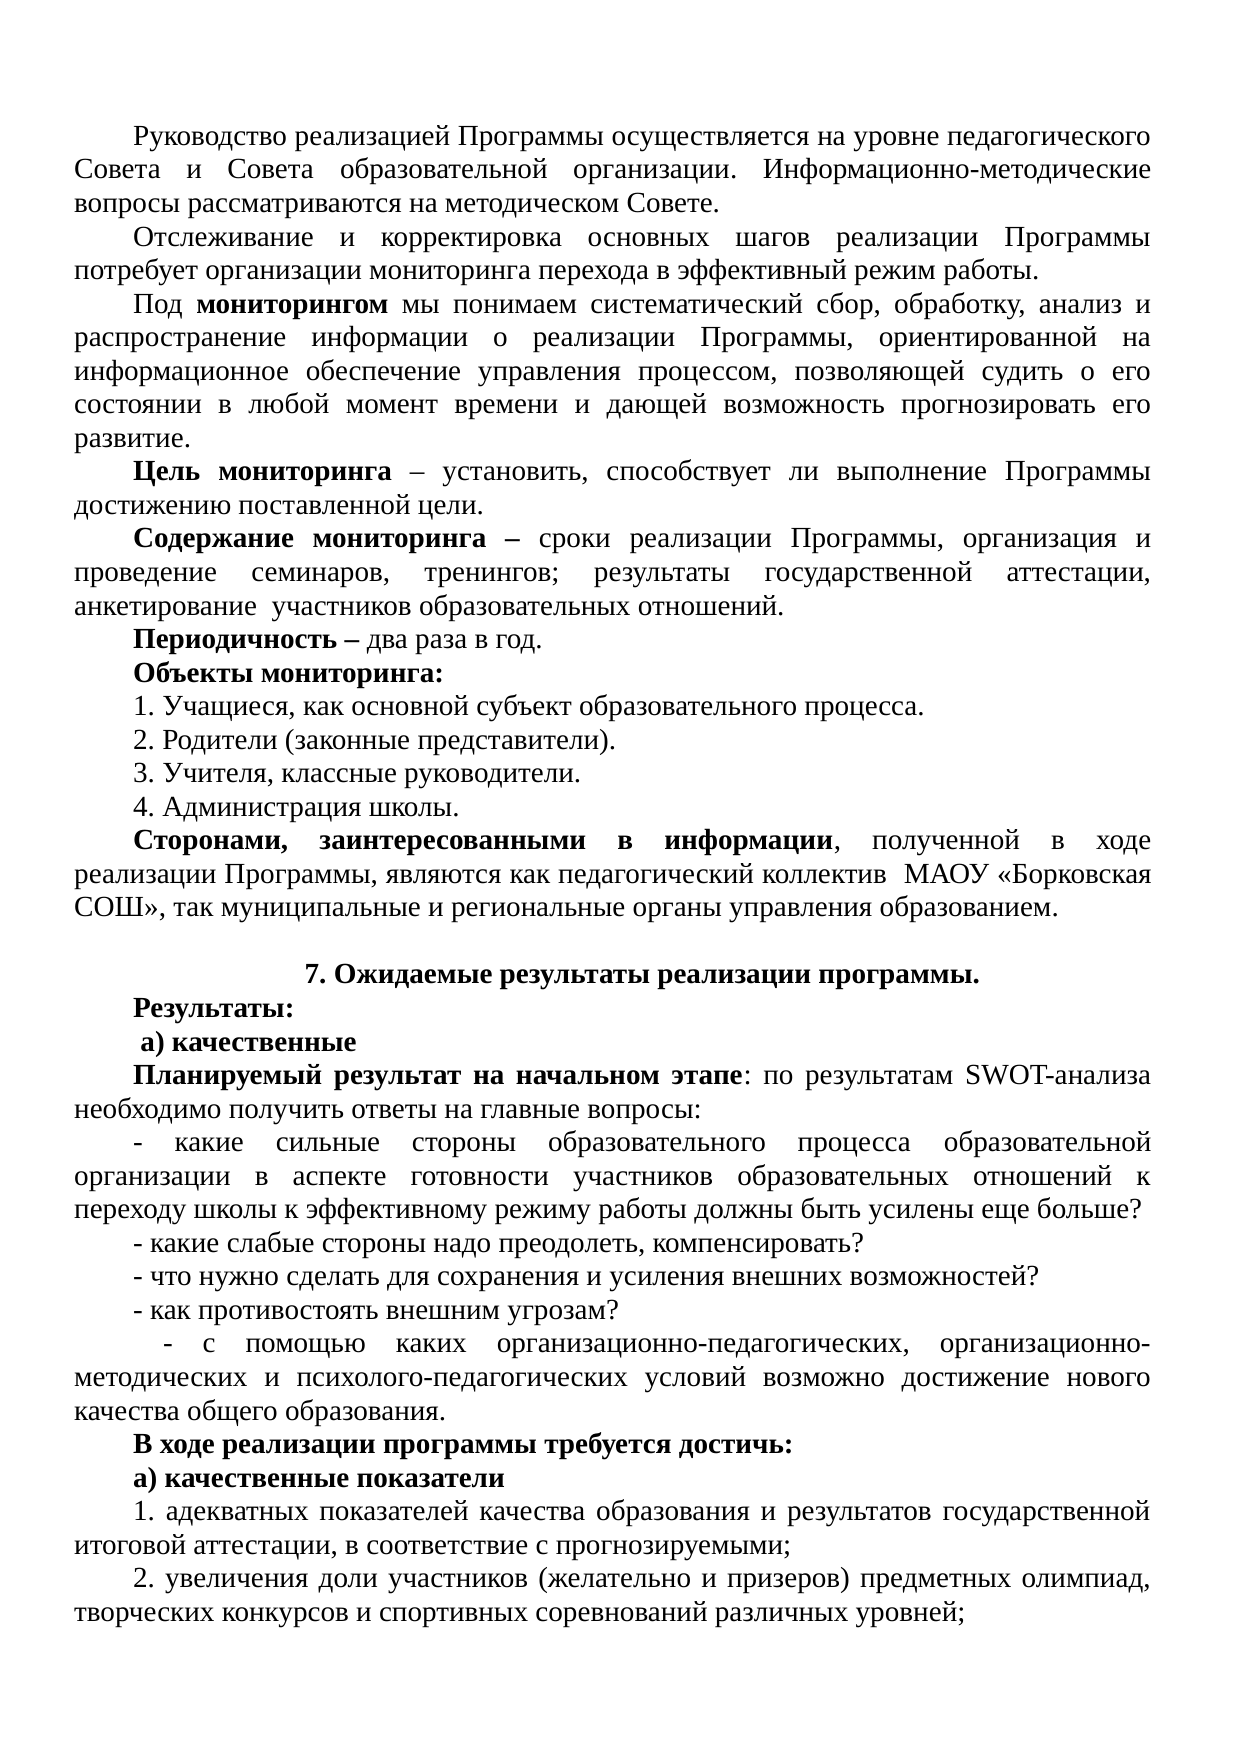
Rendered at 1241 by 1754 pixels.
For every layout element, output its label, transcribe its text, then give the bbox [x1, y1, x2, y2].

text - что нужно сделать для сохранения и усиления внешних возможностей? [74, 1258, 1152, 1292]
text 2. Родители (законные представители). [74, 722, 1152, 755]
text Объекты мониторинга: [74, 655, 1152, 688]
text 4. Администрация школы. [74, 789, 1152, 822]
text 7. Ожидаемые результаты реализации программы. [74, 957, 1152, 990]
text а) качественные [74, 1024, 1152, 1057]
text В ходе реализации программы требуется достичь: [74, 1426, 1152, 1460]
text а) качественные показатели [74, 1460, 1152, 1493]
text - с помощью каких организационно-педагогических, организационно-методических и психолого-педагогических условий возможно достижение нового качества общего образования. [74, 1326, 1152, 1426]
text Сторонами, заинтересованными в информации, полученной в ходе реализации Программы, являются как педагогический коллектив МАОУ «Борковская СОШ», так муниципальные и региональные органы управления образованием. [74, 822, 1152, 923]
text Отслеживание и корректировка основных шагов реализации Программы потребует организации мониторинга перехода в эффективный режим работы. [74, 219, 1152, 286]
text 1. Учащиеся, как основной субъект образовательного процесса. [74, 688, 1152, 722]
text 1. адекватных показателей качества образования и результатов государственной итоговой аттестации, в соответствие с прогнозируемыми; [74, 1493, 1152, 1560]
text Планируемый результат на начальном этапе: по результатам SWOT-анализа необходимо получить ответы на главные вопросы: [74, 1057, 1152, 1124]
text Под мониторингом мы понимаем систематический сбор, обработку, анализ и распространение информации о реализации Программы, ориентированной на информационное обеспечение управления процессом, позволяющей судить о его состоянии в любой момент времени и дающей возможность прогнозировать его развитие. [74, 286, 1152, 453]
text Содержание мониторинга – сроки реализации Программы, организация и проведение семинаров, тренингов; результаты государственной аттестации, анкетирование участников образовательных отношений. [74, 521, 1152, 621]
text - какие сильные стороны образовательного процесса образовательной организации в аспекте готовности участников образовательных отношений к переходу школы к эффективному режиму работы должны быть усилены еще больше? [74, 1124, 1152, 1225]
text - как противостоять внешним угрозам? [74, 1292, 1152, 1326]
text Руководство реализацией Программы осуществляется на уровне педагогического Совета и Совета образовательной организации. Информационно-методические вопросы рассматриваются на методическом Совете. [74, 118, 1152, 219]
text Цель мониторинга – установить, способствует ли выполнение Программы достижению поставленной цели. [74, 453, 1152, 521]
text Периодичность – два раза в год. [74, 621, 1152, 655]
text Результаты: [74, 990, 1152, 1024]
text 3. Учителя, классные руководители. [74, 755, 1152, 789]
text 2. увеличения доли участников (желательно и призеров) предметных олимпиад, творческих конкурсов и спортивных соревнований различных уровней; [74, 1560, 1152, 1627]
text - какие слабые стороны надо преодолеть, компенсировать? [74, 1225, 1152, 1258]
